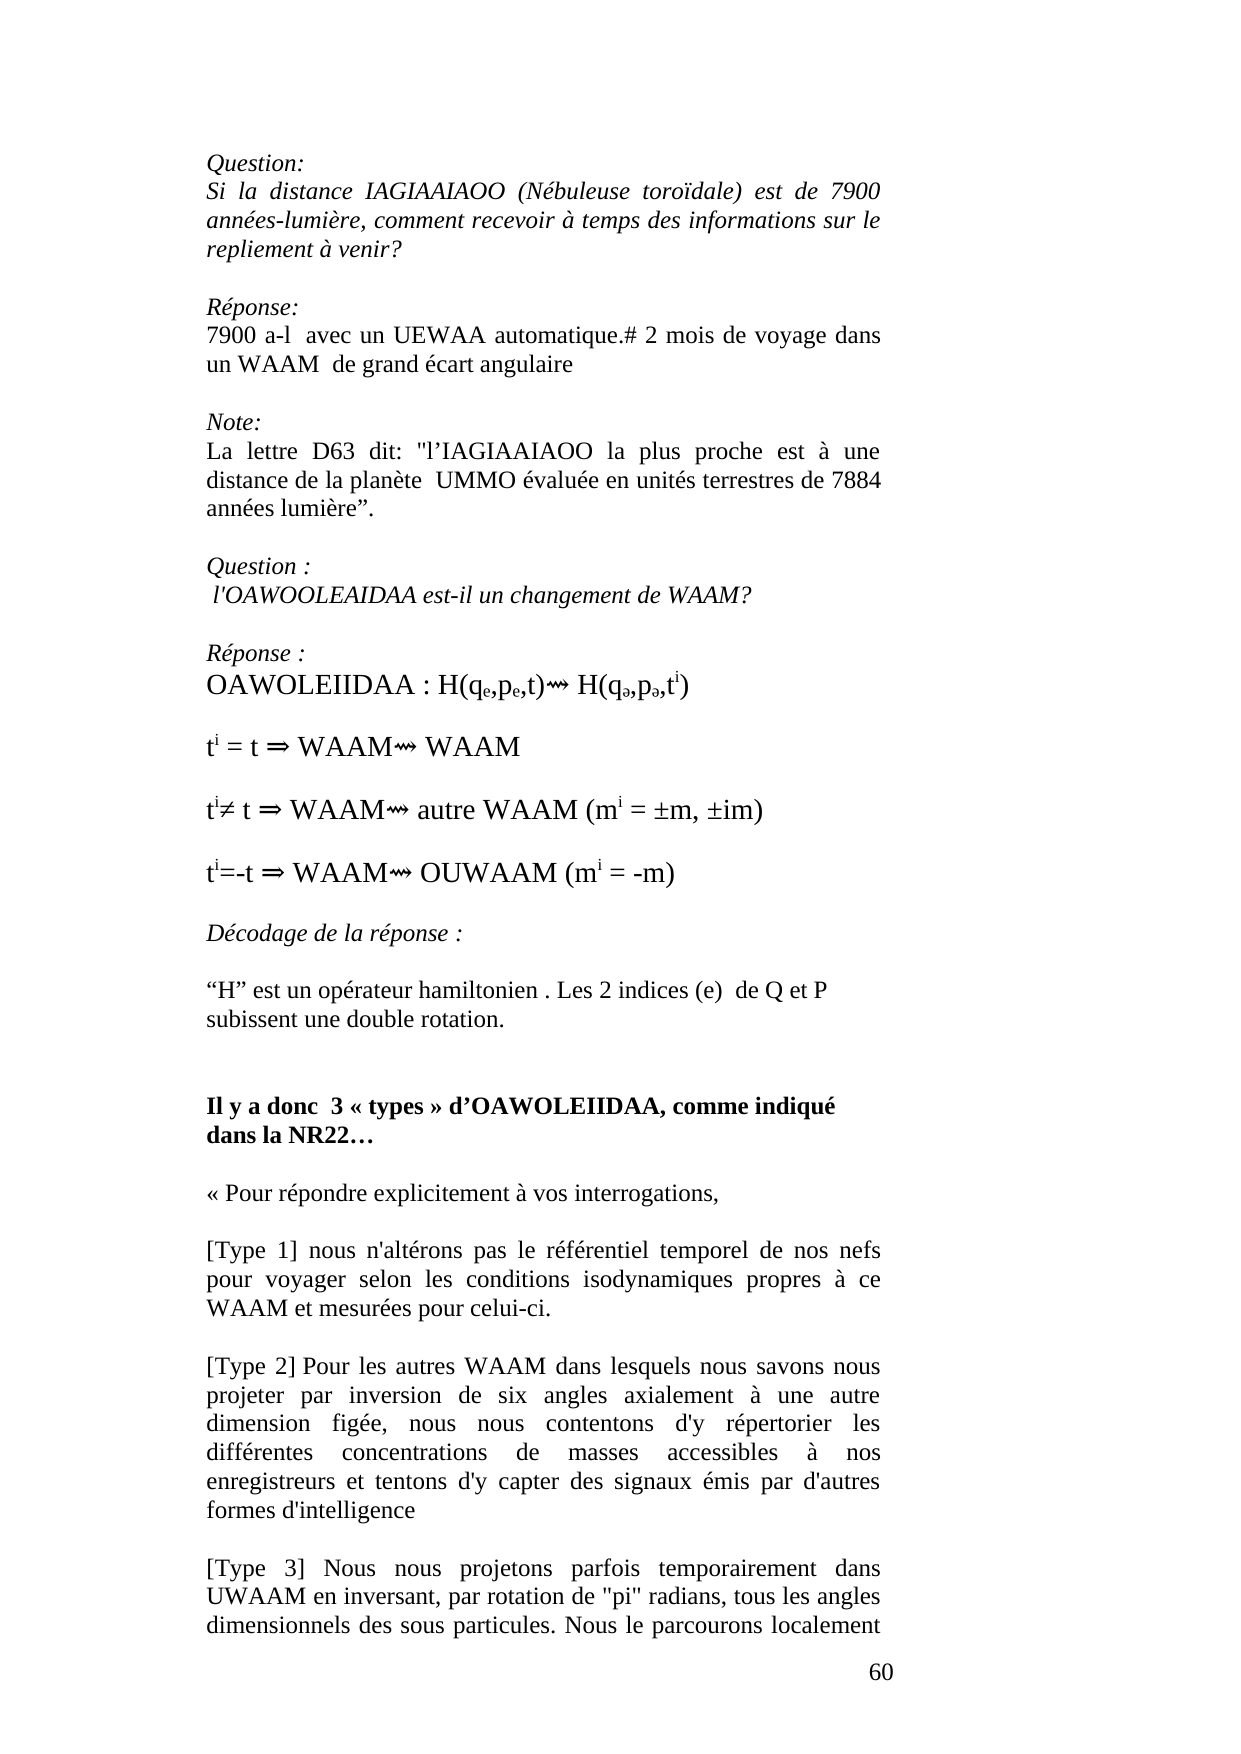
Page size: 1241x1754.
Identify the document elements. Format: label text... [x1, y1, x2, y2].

text Question: Si la distance IAGIAAIAOO (Nébuleuse toroïdale) est de 7900 années-lumière, comment recevoir à temps des informations sur le repliement à venir? [206, 148, 881, 263]
text « Pour répondre explicitement à vos interrogations, [206, 1178, 881, 1206]
text Réponse: 7900 a-l avec un UEWAA automatique.# 2 mois de voyage dans un WAAM de grand écart angulaire [206, 292, 881, 378]
text Il y a donc 3 « types » d’OAWOLEIIDAA, comme indiqué dans la NR22… [206, 1062, 881, 1148]
text ti=-t ⇒ WAAM⇝ OUWAAM (mi = -m) [206, 855, 881, 888]
text Note: La lettre D63 dit: "l’IAGIAAIAOO la plus proche est à une distance de la planète UMMO évaluée en unités terrestres de 7884 années lumière”. [206, 407, 881, 522]
text [Type 1] nous n'altérons pas le référentiel temporel de nos nefs pour voyager selon les conditions isodynamiques propres à ce WAAM et mesurées pour celui-ci. [206, 1236, 881, 1322]
text [Type 3] Nous nous projetons parfois temporairement dans UWAAM en inversant, par rotation de "pi" radians, tous les angles dimensionnels des sous particules. Nous le parcourons localement [206, 1553, 881, 1639]
text ti = t ⇒ WAAM⇝ WAAM [206, 729, 881, 763]
text [Type 2] Pour les autres WAAM dans lesquels nous savons nous projeter par inversion de six angles axialement à une autre dimension figée, nous nous contentons d'y répertorier les différentes concentrations de masses accessibles à nos enregistreurs et tentons d'y capter des signaux émis par d'autres formes d'intelligence [206, 1351, 881, 1523]
text “H” est un opérateur hamiltonien . Les 2 indices (e) de Q et P subissent une double rotation. [206, 976, 881, 1033]
text ti≠ t ⇒ WAAM⇝ autre WAAM (mi = ±m, ±im) [206, 792, 881, 826]
text Question : l'OAWOOLEAIDAA est-il un changement de WAAM? [206, 551, 881, 609]
text Décodage de la réponse : [206, 918, 881, 946]
text Réponse : OAWOLEIIDAA : H(qₑ,pₑ,t)⇝ H(qₔ,pₔ,ti) [206, 638, 881, 700]
